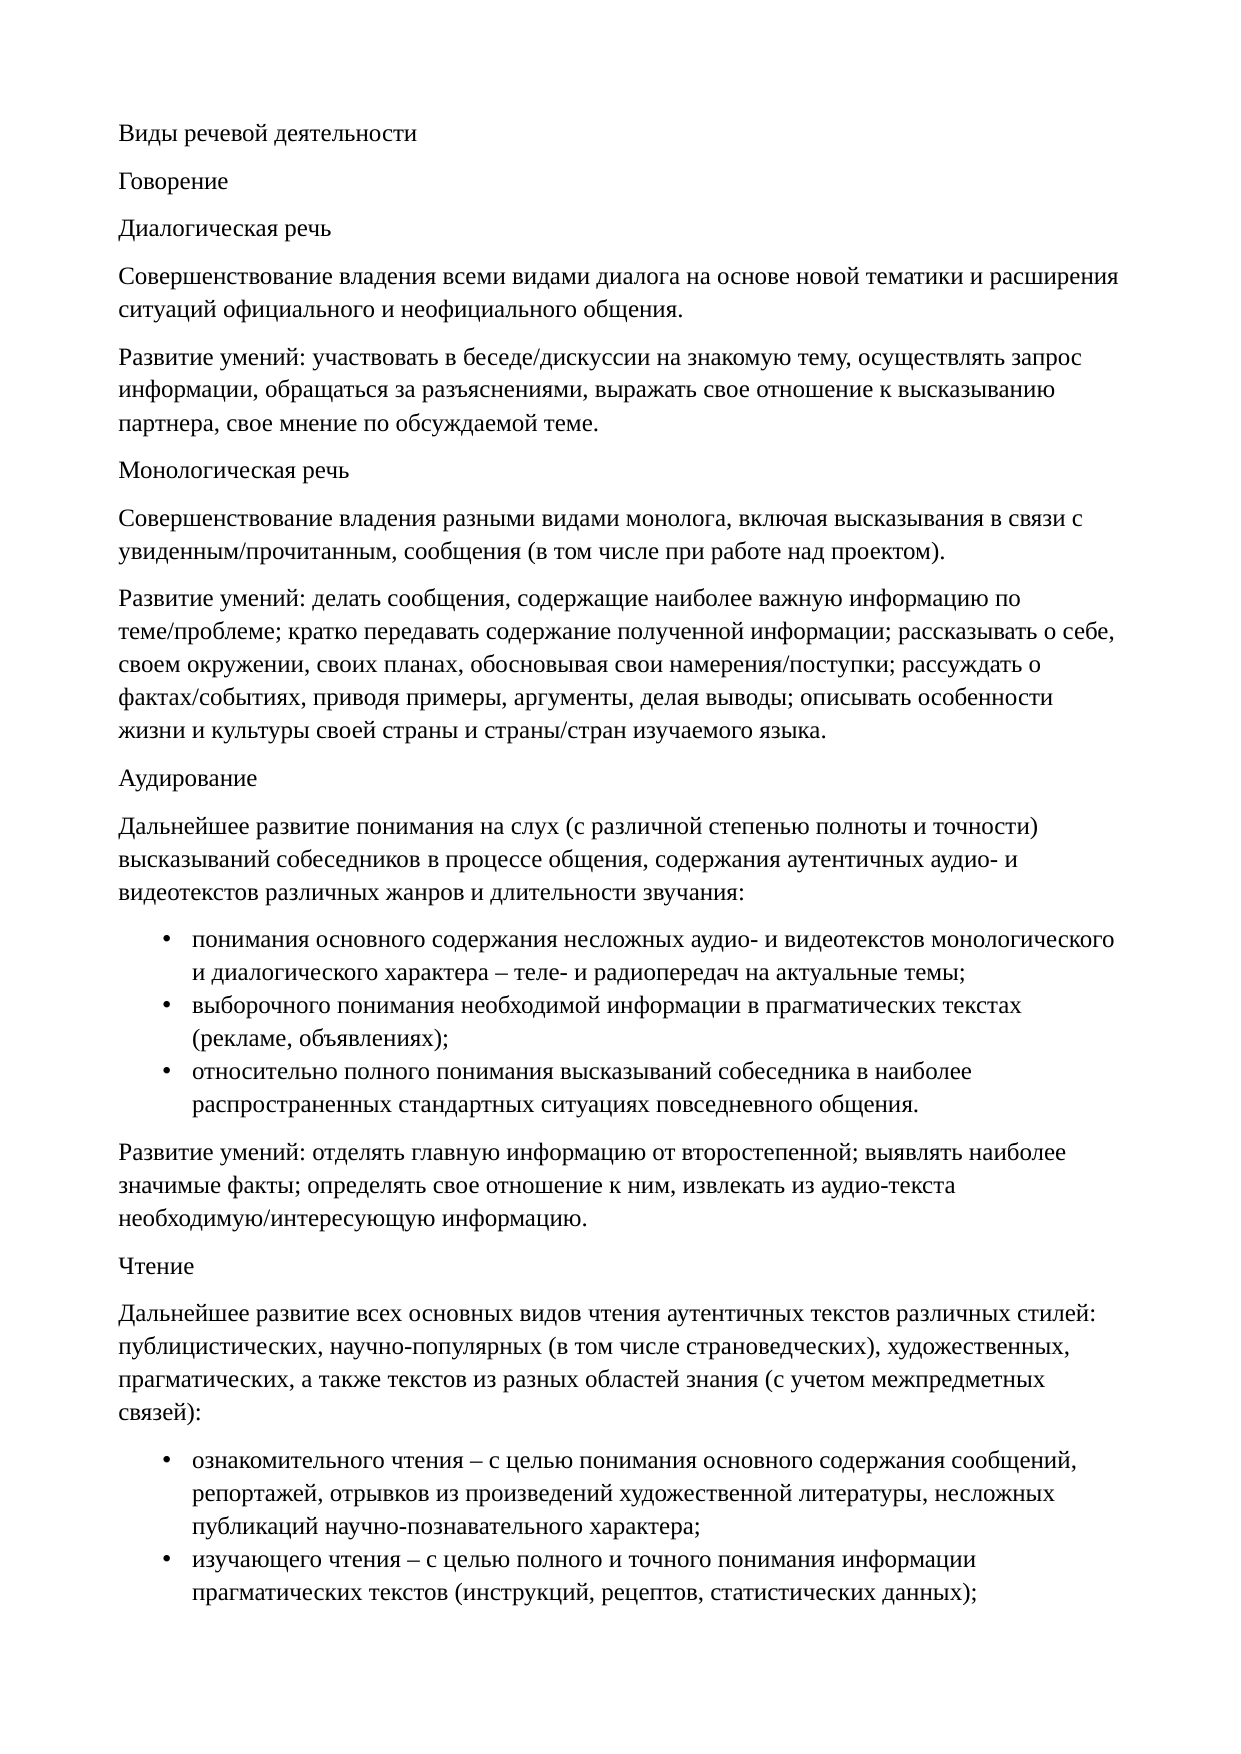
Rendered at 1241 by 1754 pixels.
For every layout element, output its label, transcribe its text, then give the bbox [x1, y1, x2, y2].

list относительно полного понимания высказываний собеседника в наиболее распространенных стандартных ситуациях повседневного общения. [162, 1056, 1122, 1118]
text Совершенствование владения разными видами монолога, включая высказывания в связи с увиденным/прочитанным, сообщения (в том числе при работе над проектом). [118, 503, 1122, 564]
text Дальнейшее развитие понимания на слух (с различной степенью полноты и точности) высказываний собеседников в процессе общения, содержания аутентичных аудио- и видеотекстов различных жанров и длительности звучания: [118, 811, 1122, 906]
text Диалогическая речь [118, 213, 1122, 242]
list ознакомительного чтения – с целью понимания основного содержания сообщений, репортажей, отрывков из произведений художественной литературы, несложных публикаций научно-познавательного характера; [162, 1445, 1122, 1540]
text Совершенствование владения всеми видами диалога на основе новой тематики и расширения ситуаций официального и неофициального общения. [118, 261, 1122, 323]
text Аудирование [118, 763, 1122, 792]
text Монологическая речь [118, 455, 1122, 484]
list изучающего чтения – с целью полного и точного понимания информации прагматических текстов (инструкций, рецептов, статистических данных); [162, 1544, 1122, 1606]
text Говорение [118, 166, 1122, 194]
text Дальнейшее развитие всех основных видов чтения аутентичных текстов различных стилей: публицистических, научно-популярных (в том числе страноведческих), художественных, прагматических, а также текстов из разных областей знания (с учетом межпредметных связей): [118, 1298, 1122, 1426]
text Развитие умений: делать сообщения, содержащие наиболее важную информацию по теме/проблеме; кратко передавать содержание полученной информации; рассказывать о себе, своем окружении, своих планах, обосновывая свои намерения/поступки; рассуждать о фактах/событиях, приводя примеры, аргументы, делая выводы; описывать особенности жизни и культуры своей страны и страны/стран изучаемого языка. [118, 583, 1122, 744]
list выборочного понимания необходимой информации в прагматических текстах (рекламе, объявлениях); [162, 990, 1122, 1052]
text Чтение [118, 1251, 1122, 1279]
text Развитие умений: участвовать в беседе/дискуссии на знакомую тему, осуществлять запрос информации, обращаться за разъяснениями, выражать свое отношение к высказыванию партнера, свое мнение по обсуждаемой теме. [118, 342, 1122, 436]
text Виды речевой деятельности [118, 118, 1122, 147]
list понимания основного содержания несложных аудио- и видеотекстов монологического и диалогического характера – теле- и радиопередач на актуальные темы; [162, 924, 1122, 986]
text Развитие умений: отделять главную информацию от второстепенной; выявлять наиболее значимые факты; определять свое отношение к ним, извлекать из аудио-текста необходимую/интересующую информацию. [118, 1137, 1122, 1232]
